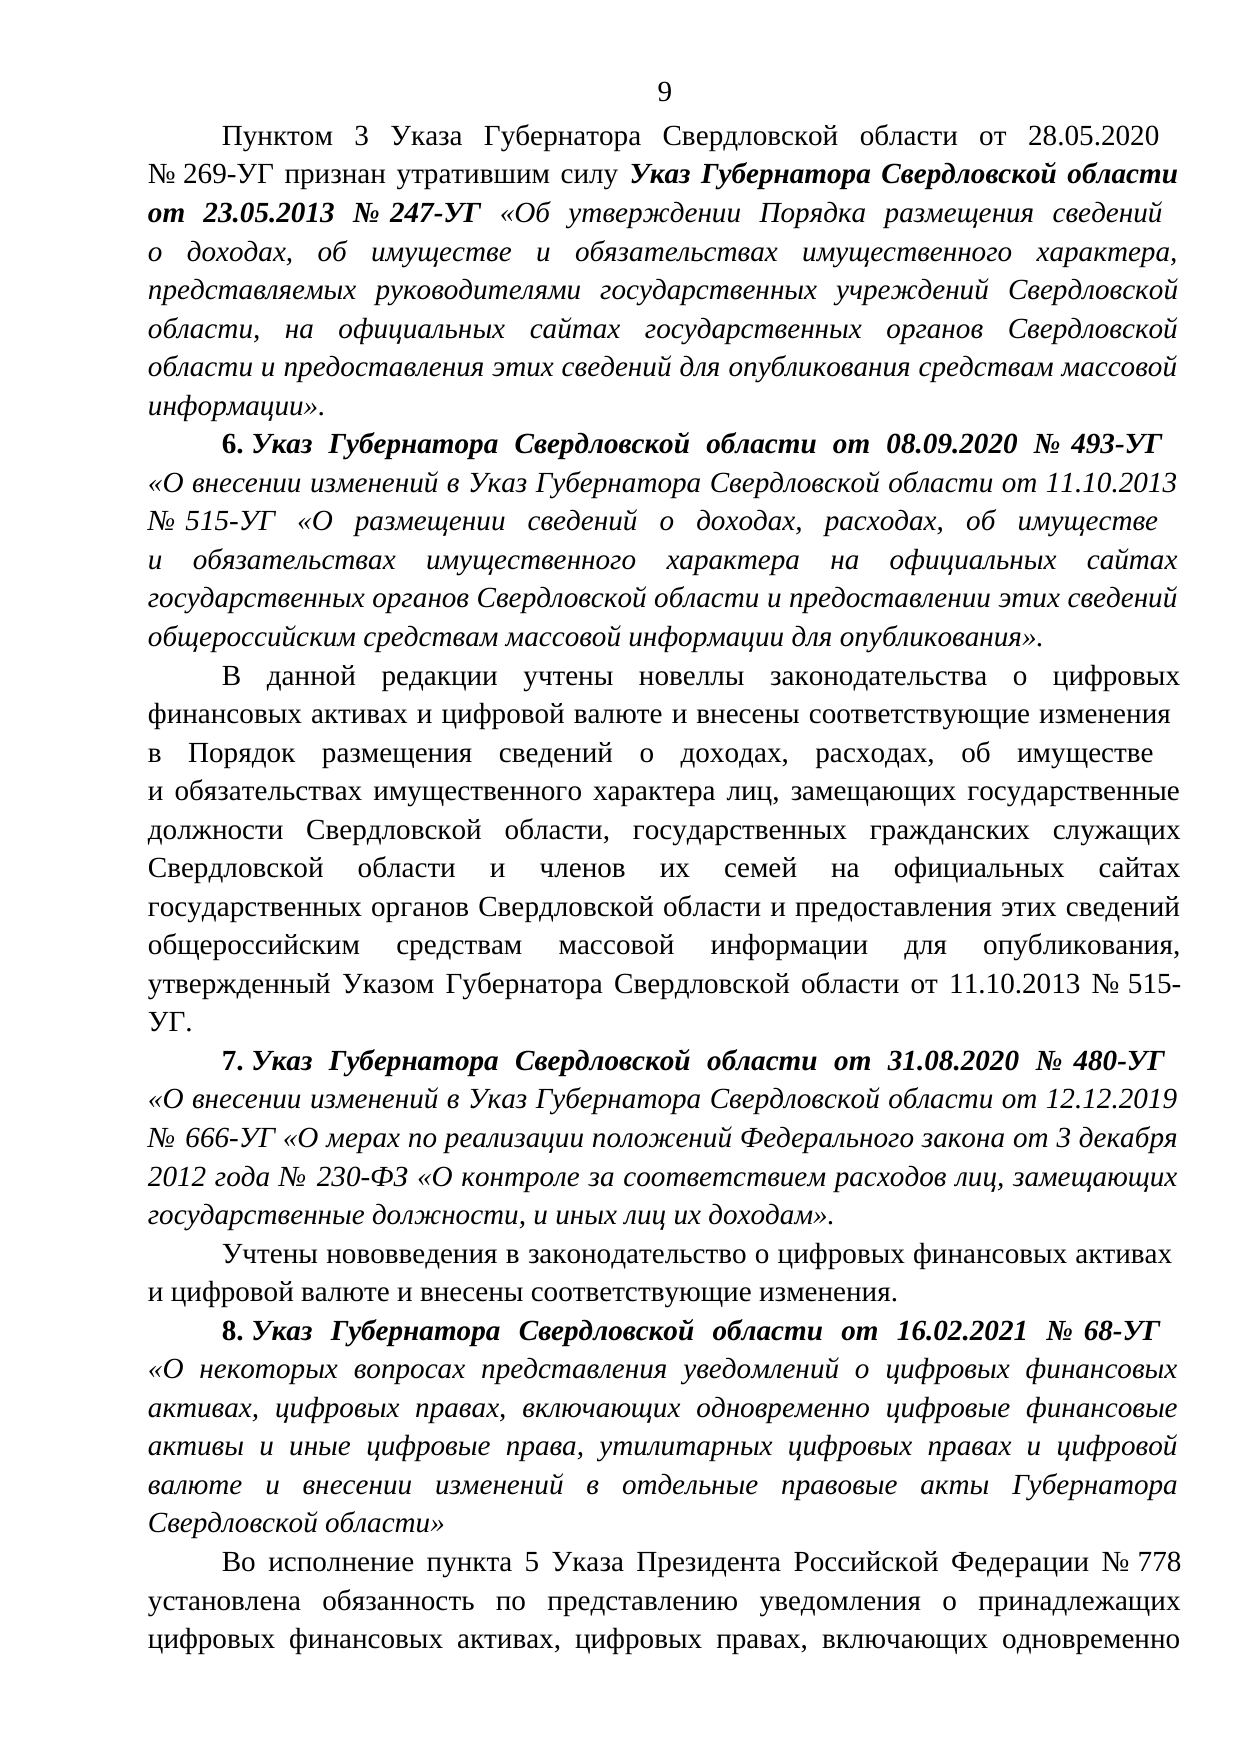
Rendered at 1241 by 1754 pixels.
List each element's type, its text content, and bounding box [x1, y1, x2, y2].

text Пунктом 3 Указа Губернатора Свердловской области от 28.05.2020 № 269-УГ признан утратившим силу Указ Губернатора Свердловской области от 23.05.2013 № 247-УГ «Об утверждении Порядка размещения сведений о доходах, об имуществе и обязательствах имущественного характера, представляемых руководителями государственных учреждений Свердловской области, на официальных сайтах государственных органов Свердловской области и предоставления этих сведений для опубликования средствам массовой информации». [148, 118, 1181, 421]
text В данной редакции учтены новеллы законодательства о цифровых финансовых активах и цифровой валюте и внесены соответствующие изменения в Порядок размещения сведений о доходах, расходах, об имуществе и обязательствах имущественного характера лиц, замещающих государственные должности Свердловской области, государственных гражданских служащих Свердловской области и членов их семей на официальных сайтах государственных органов Свердловской области и предоставления этих сведений общероссийским средствам массовой информации для опубликования, утвержденный Указом Губернатора Свердловской области от 11.10.2013 № 515-УГ. [148, 658, 1181, 1038]
list Указ Губернатора Свердловской области от 16.02.2021 № 68-УГ «О некоторых вопросах представления уведомлений о цифровых финансовых активах, цифровых правах, включающих одновременно цифровые финансовые активы и иные цифровые права, утилитарных цифровых правах и цифровой валюте и внесении изменений в отдельные правовые акты Губернатора Свердловской области» [148, 1313, 1181, 1539]
list Указ Губернатора Свердловской области от 08.09.2020 № 493-УГ «О внесении изменений в Указ Губернатора Свердловской области от 11.10.2013 № 515-УГ «О размещении сведений о доходах, расходах, об имуществе и обязательствах имущественного характера на официальных сайтах государственных органов Свердловской области и предоставлении этих сведений общероссийским средствам массовой информации для опубликования». [148, 426, 1181, 653]
text Учтены нововведения в законодательство о цифровых финансовых активах и цифровой валюте и внесены соответствующие изменения. [148, 1236, 1181, 1308]
text Во исполнение пункта 5 Указа Президента Российской Федерации № 778 установлена обязанность по представлению уведомления о принадлежащих цифровых финансовых активах, цифровых правах, включающих одновременно [148, 1544, 1181, 1655]
list Указ Губернатора Свердловской области от 31.08.2020 № 480-УГ «О внесении изменений в Указ Губернатора Свердловской области от 12.12.2019 № 666-УГ «О мерах по реализации положений Федерального закона от 3 декабря 2012 года № 230-ФЗ «О контроле за соответствием расходов лиц, замещающих государственные должности, и иных лиц их доходам». [148, 1043, 1181, 1231]
